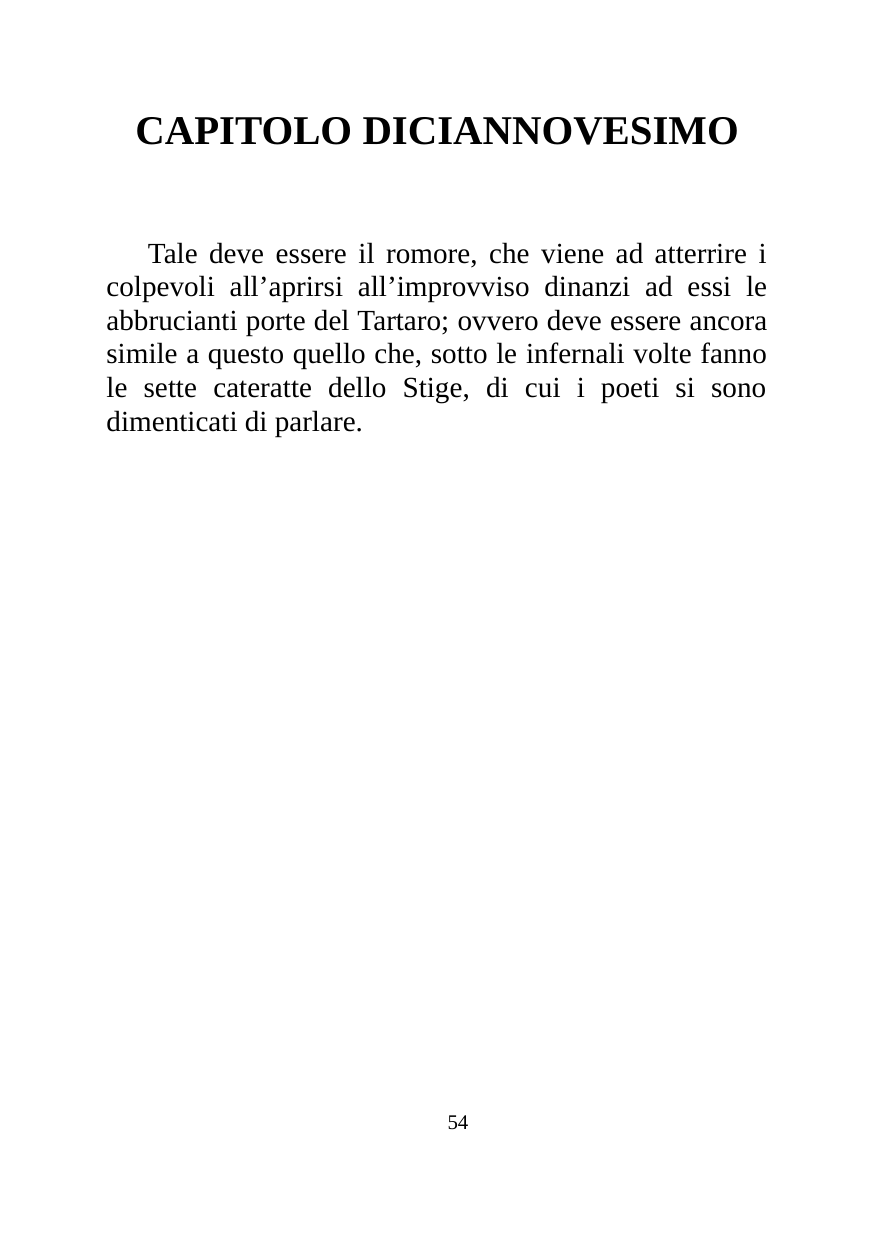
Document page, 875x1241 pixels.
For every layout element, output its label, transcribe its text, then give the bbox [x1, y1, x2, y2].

text Tale deve essere il romore, che viene ad atterrire i colpevoli all’aprirsi all’improvviso dinanzi ad essi le abbrucianti porte del Tartaro; ovvero deve essere ancora simile a questo quello che, sotto le infernali volte fanno le sette cateratte dello Stige, di cui i poeti si sono dimenticati di parlare. [106, 236, 768, 437]
subtitle CAPITOLO DICIANNOVESIMO [106, 106, 768, 153]
